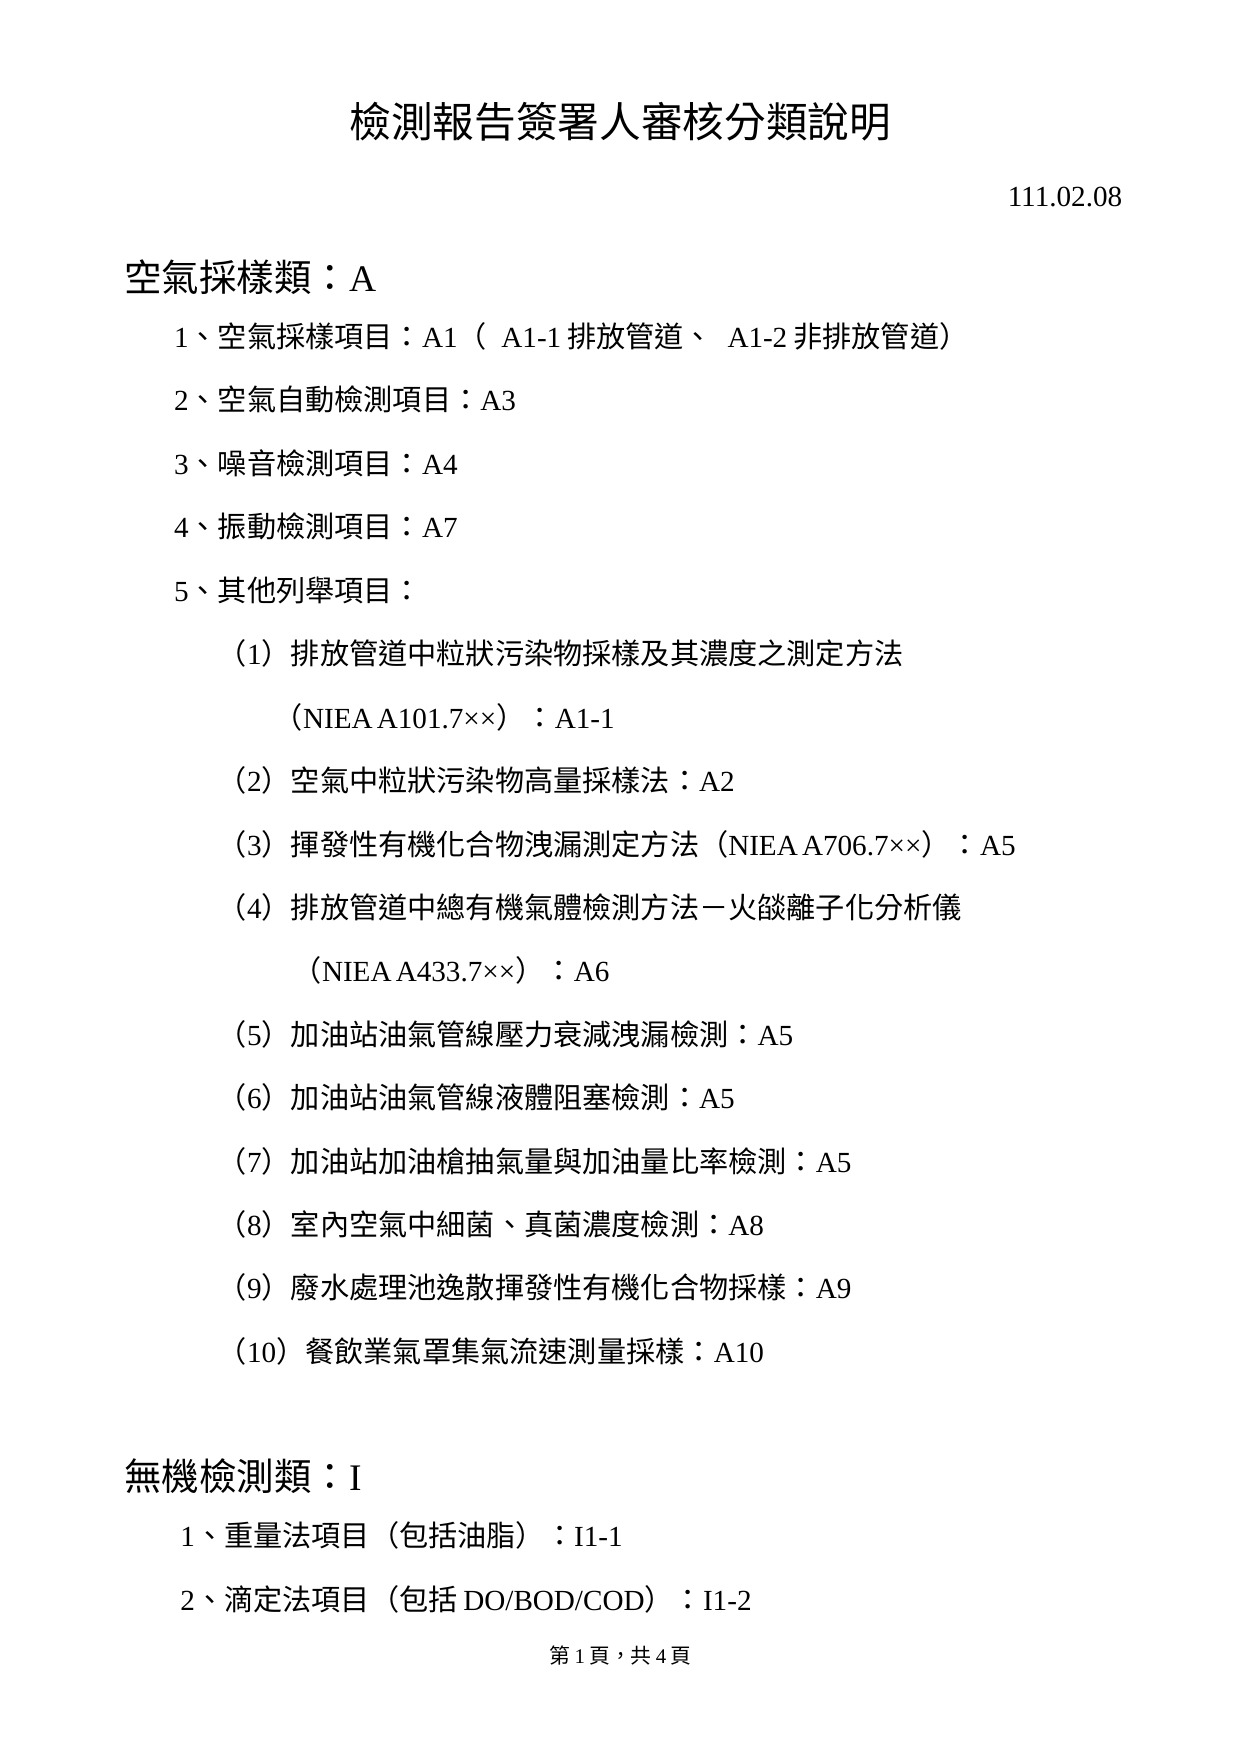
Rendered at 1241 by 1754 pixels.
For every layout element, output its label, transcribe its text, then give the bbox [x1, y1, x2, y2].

table_cell 1、重量法項目（包括油脂）：I1-1 2、滴定法項目（包括DO/BOD/COD）：I1-2 [118, 1507, 1122, 1624]
table_cell 1、空氣採樣項目：A1（ A1-1排放管道、 A1-2非排放管道） 2、空氣自動檢測項目：A3 3、噪音檢測項目：A4 4、振動檢測項目：A7 5、其他列舉項目： （1）排放管道中粒狀污染物採樣及其濃度之測定方法（NIEA A101.7××）：A1-1 （2）空氣中粒狀污染物高量採樣法：A2 （3）揮發性有機化合物洩漏測定方法（NIEA A706.7××）：A5 （4）排放管道中總有機氣體檢測方法－火燄離子化分析儀 （NIEA A433.7××）：A6 （5）加油站油氣管線壓力衰減洩漏檢測：A5 （6）加油站油氣管線液體阻塞檢測：A5 （7）加油站加油槍抽氣量與加油量比率檢測：A5 （8）室內空氣中細菌、真菌濃度檢測：A8 （9）廢水處理池逸散揮發性有機化合物採樣：A9 （10）餐飲業氣罩集氣流速測量採樣：A10 [118, 308, 1122, 1377]
table_header 無機檢測類：I [118, 1441, 1122, 1507]
table_header 空氣採樣類：A [118, 242, 1122, 308]
